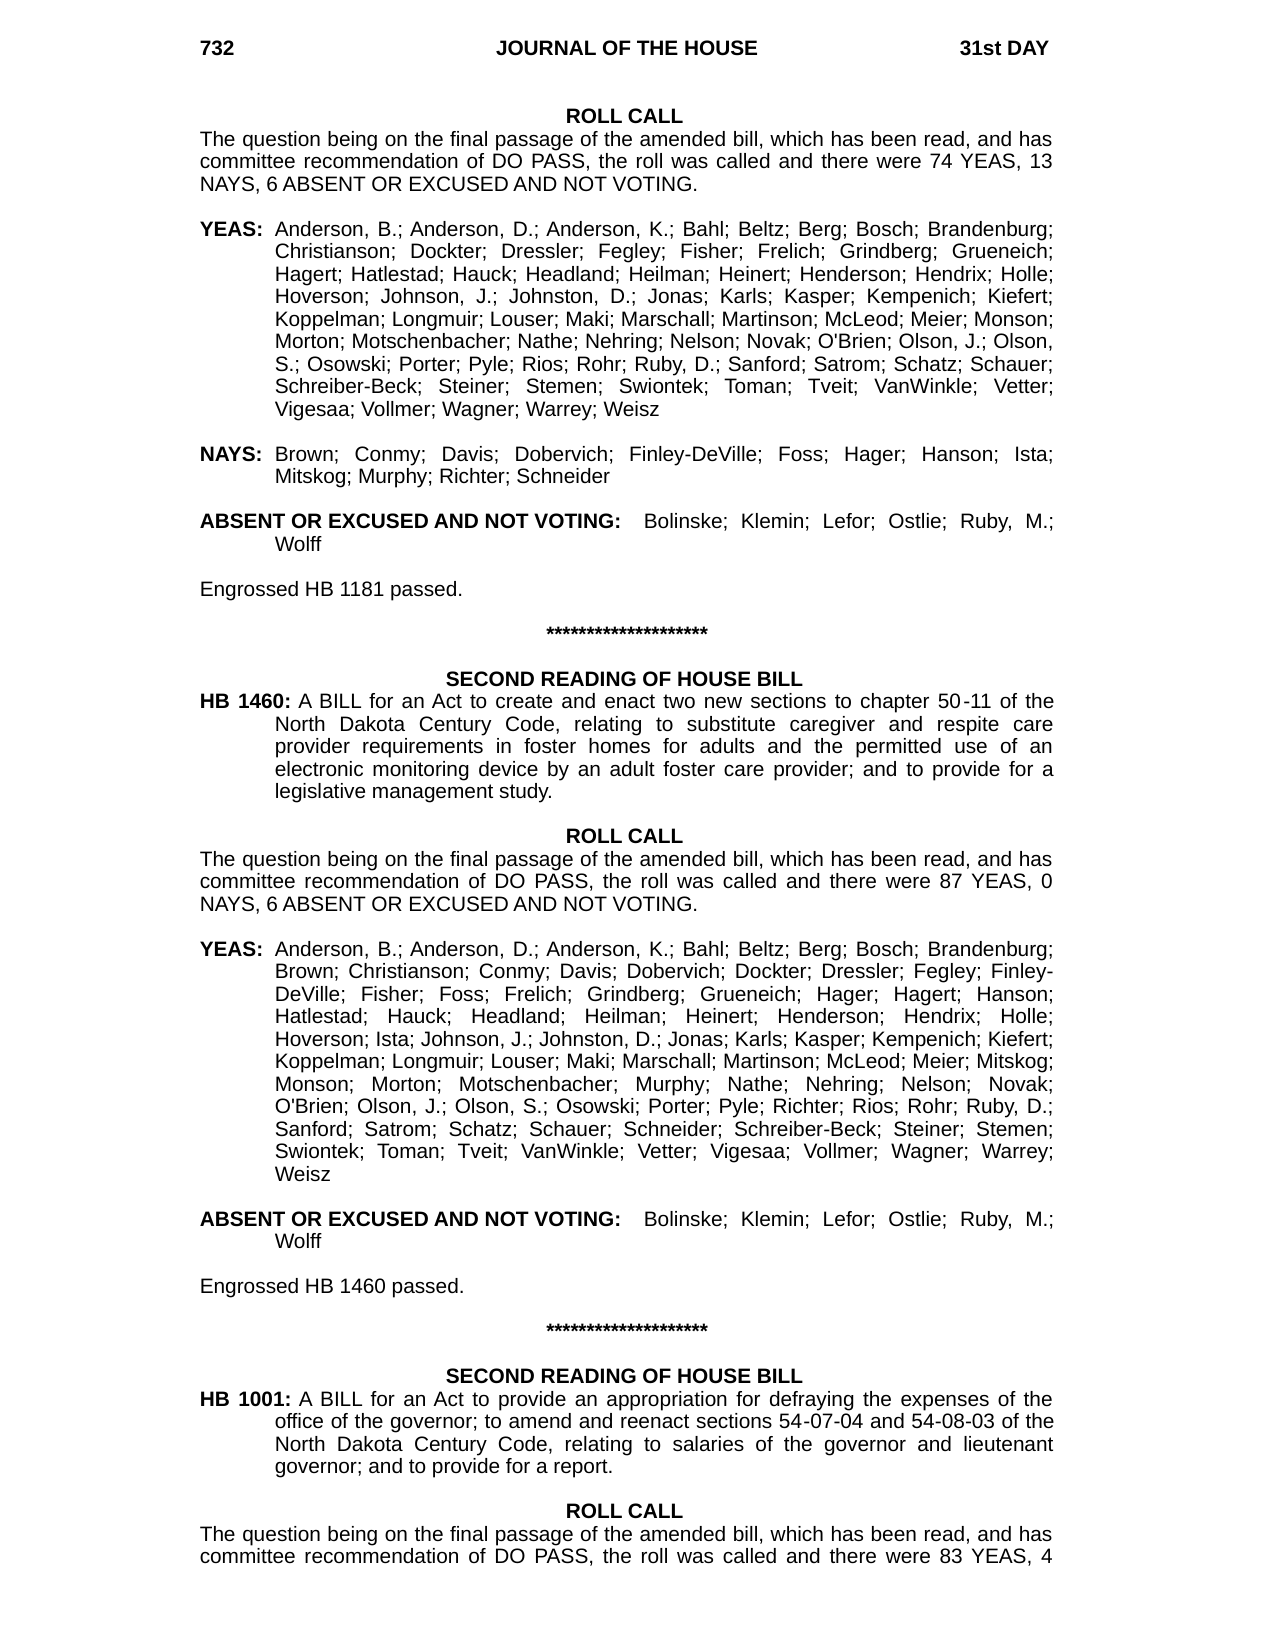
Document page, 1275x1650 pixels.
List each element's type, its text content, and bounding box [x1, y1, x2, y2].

title NAYS: Brown; Conmy; Davis; Dobervich; Finley-DeVille; Foss; Hager; Hanson; Ista; Mitskog; Murphy; Richter; Schneider [199, 443, 1054, 488]
title HB 1001: A BILL for an Act to provide an appropriation for defraying the expenses of the office of the governor; to amend and reenact sections 54‑07‑04 and 54‑08‑03 of the North Dakota Century Code, relating to salaries of the governor and lieutenant governor; and to provide for a report. [199, 1388, 1054, 1478]
text SECOND READING OF HOUSE BILL [199, 1366, 1054, 1388]
title YEAS: Anderson, B.; Anderson, D.; Anderson, K.; Bahl; Beltz; Berg; Bosch; Brandenburg; Brown; Christianson; Conmy; Davis; Dobervich; Dockter; Dressler; Fegley; Finley-DeVille; Fisher; Foss; Frelich; Grindberg; Grueneich; Hager; Hagert; Hanson; Hatlestad; Hauck; Headland; Heilman; Heinert; Henderson; Hendrix; Holle; Hoverson; Ista; Johnson, J.; Johnston, D.; Jonas; Karls; Kasper; Kempenich; Kiefert; Koppelman; Longmuir; Louser; Maki; Marschall; Martinson; McLeod; Meier; Mitskog; Monson; Morton; Motschenbacher; Murphy; Nathe; Nehring; Nelson; Novak; O'Brien; Olson, J.; Olson, S.; Osowski; Porter; Pyle; Richter; Rios; Rohr; Ruby, D.; Sanford; Satrom; Schatz; Schauer; Schneider; Schreiber-Beck; Steiner; Stemen; Swiontek; Toman; Tveit; VanWinkle; Vetter; Vigesaa; Vollmer; Wagner; Warrey; Weisz [199, 938, 1054, 1186]
text Engrossed HB 1181 passed. [199, 578, 1054, 601]
title ABSENT OR EXCUSED AND NOT VOTING: Bolinske; Klemin; Lefor; Ostlie; Ruby, M.; Wolff [199, 511, 1054, 556]
text ROLL CALL [199, 106, 1054, 128]
text ROLL CALL [199, 1501, 1054, 1523]
text ROLL CALL [199, 826, 1054, 848]
text Engrossed HB 1460 passed. [199, 1276, 1054, 1298]
subtitle Page 731 [9, 9, 109, 33]
text The question being on the final passage of the amended bill, which has been read, and has committee recommendation of DO PASS, the roll was called and there were 83 YEAS, 4 [199, 1523, 1054, 1568]
text ******************** [199, 623, 1054, 646]
text The question being on the final passage of the amended bill, which has been read, and has committee recommendation of DO PASS, the roll was called and there were 74 YEAS, 13 NAYS, 6 ABSENT OR EXCUSED AND NOT VOTING. [199, 128, 1054, 196]
text ******************** [199, 1321, 1054, 1343]
text SECOND READING OF HOUSE BILL [199, 668, 1054, 691]
text The question being on the final passage of the amended bill, which has been read, and has committee recommendation of DO PASS, the roll was called and there were 87 YEAS, 0 NAYS, 6 ABSENT OR EXCUSED AND NOT VOTING. [199, 848, 1054, 916]
title HB 1460: A BILL for an Act to create and enact two new sections to chapter 50‑11 of the North Dakota Century Code, relating to substitute caregiver and respite care provider requirements in foster homes for adults and the permitted use of an electronic monitoring device by an adult foster care provider; and to provide for a legislative management study. [199, 691, 1054, 803]
title YEAS: Anderson, B.; Anderson, D.; Anderson, K.; Bahl; Beltz; Berg; Bosch; Brandenburg; Christianson; Dockter; Dressler; Fegley; Fisher; Frelich; Grindberg; Grueneich; Hagert; Hatlestad; Hauck; Headland; Heilman; Heinert; Henderson; Hendrix; Holle; Hoverson; Johnson, J.; Johnston, D.; Jonas; Karls; Kasper; Kempenich; Kiefert; Koppelman; Longmuir; Louser; Maki; Marschall; Martinson; McLeod; Meier; Monson; Morton; Motschenbacher; Nathe; Nehring; Nelson; Novak; O'Brien; Olson, J.; Olson, S.; Osowski; Porter; Pyle; Rios; Rohr; Ruby, D.; Sanford; Satrom; Schatz; Schauer; Schreiber-Beck; Steiner; Stemen; Swiontek; Toman; Tveit; VanWinkle; Vetter; Vigesaa; Vollmer; Wagner; Warrey; Weisz [199, 218, 1054, 421]
title ABSENT OR EXCUSED AND NOT VOTING: Bolinske; Klemin; Lefor; Ostlie; Ruby, M.; Wolff [199, 1208, 1054, 1253]
